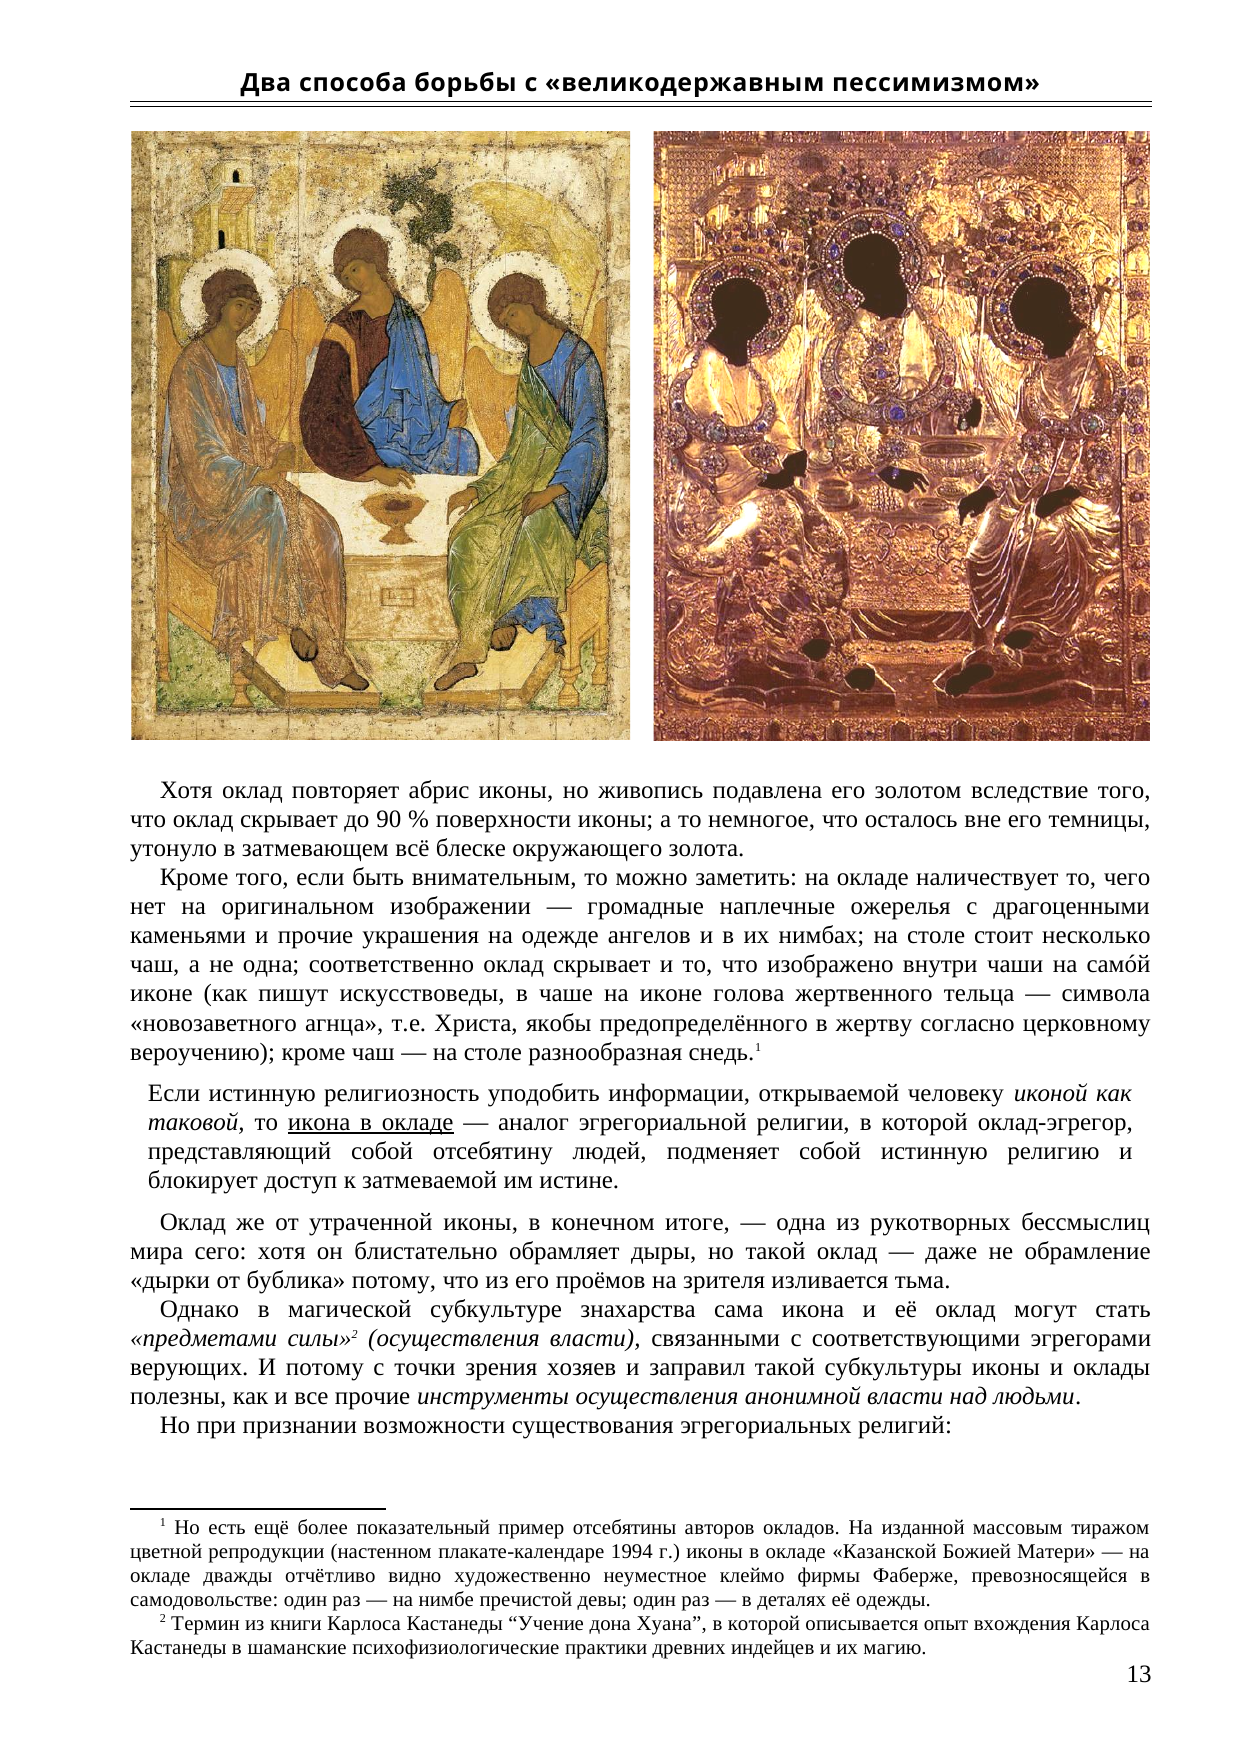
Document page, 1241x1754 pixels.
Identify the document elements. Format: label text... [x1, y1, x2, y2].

text Оклад же от утраченной иконы, в конечном итоге, — одна из рукотворных бессмыслиц мира сего: хотя он блистательно обрамляет дыры, но такой оклад — даже не обрамление «дырки от бублика» потому, что из его проёмов на зрителя изливается тьма. [130, 1207, 1152, 1294]
text Но есть ещё более показательный пример отсебятины авторов окладов. На изданной массовым тиражом цветной репродукции (настенном плакате-календаре 1994 г.) иконы в окладе «Казанской Божией Матери» — на окладе дважды отчётливо видно художественно неуместное клеймо фирмы Фаберже, превозносящейся в самодовольстве: один раз — на нимбе пречистой девы; один раз — в деталях её одежды. [130, 1515, 1152, 1611]
text Термин из книги Карлоса Кастанеды “Учение дона Хуана”, в которой описывается опыт вхождения Карлоса Кастанеды в шаманские психофизиологические практики древних индейцев и их магию. [130, 1611, 1152, 1659]
text Кроме того, если быть внимательным, то можно заметить: на окладе наличествует то, чего нет на оригинальном изображении — громадные наплечные ожерелья с драгоценными каменьями и прочие украшения на одежде ангелов и в их нимбах; на столе стоит несколько чаш, а не одна; соответственно оклад скрывает и то, что изображено внутри чаши на самóй иконе (как пишут искусствоведы, в чаше на иконе голова жертвенного тельца — символа «новозаветного агнца», т.е. Христа, якобы предопределённого в жертву согласно церковному вероучению); кроме чаш — на столе разнообразная снедь. [130, 862, 1152, 1066]
picture [131, 131, 631, 740]
text Если истинную религиозность уподобить информации, открываемой человеку иконой как таковой, то икона в окладе — аналог эгрегориальной религии, в которой оклад-эгрегор, представляющий собой отсебятину людей, подменяет собой истинную религию и блокирует доступ к затмеваемой им истине. [148, 1078, 1134, 1194]
text Хотя оклад повторяет абрис иконы, но живопись подавлена его золотом вследствие того, что оклад скрывает до 90 % поверхности иконы; а то немногое, что осталось вне его темницы, утонуло в затмевающем всё блеске окружающего золота. [130, 775, 1152, 862]
text Однако в магической субкультуре знахарства сама икона и её оклад могут стать «предметами силы» (осуществления власти), связанными с соответствующими эгрегорами верующих. И потому с точки зрения хозяев и заправил такой субкультуры иконы и оклады полезны, как и все прочие инструменты осуществления анонимной власти над людьми. [130, 1294, 1152, 1410]
text Но при признании возможности существования эгрегориальных религий: [130, 1410, 1152, 1439]
